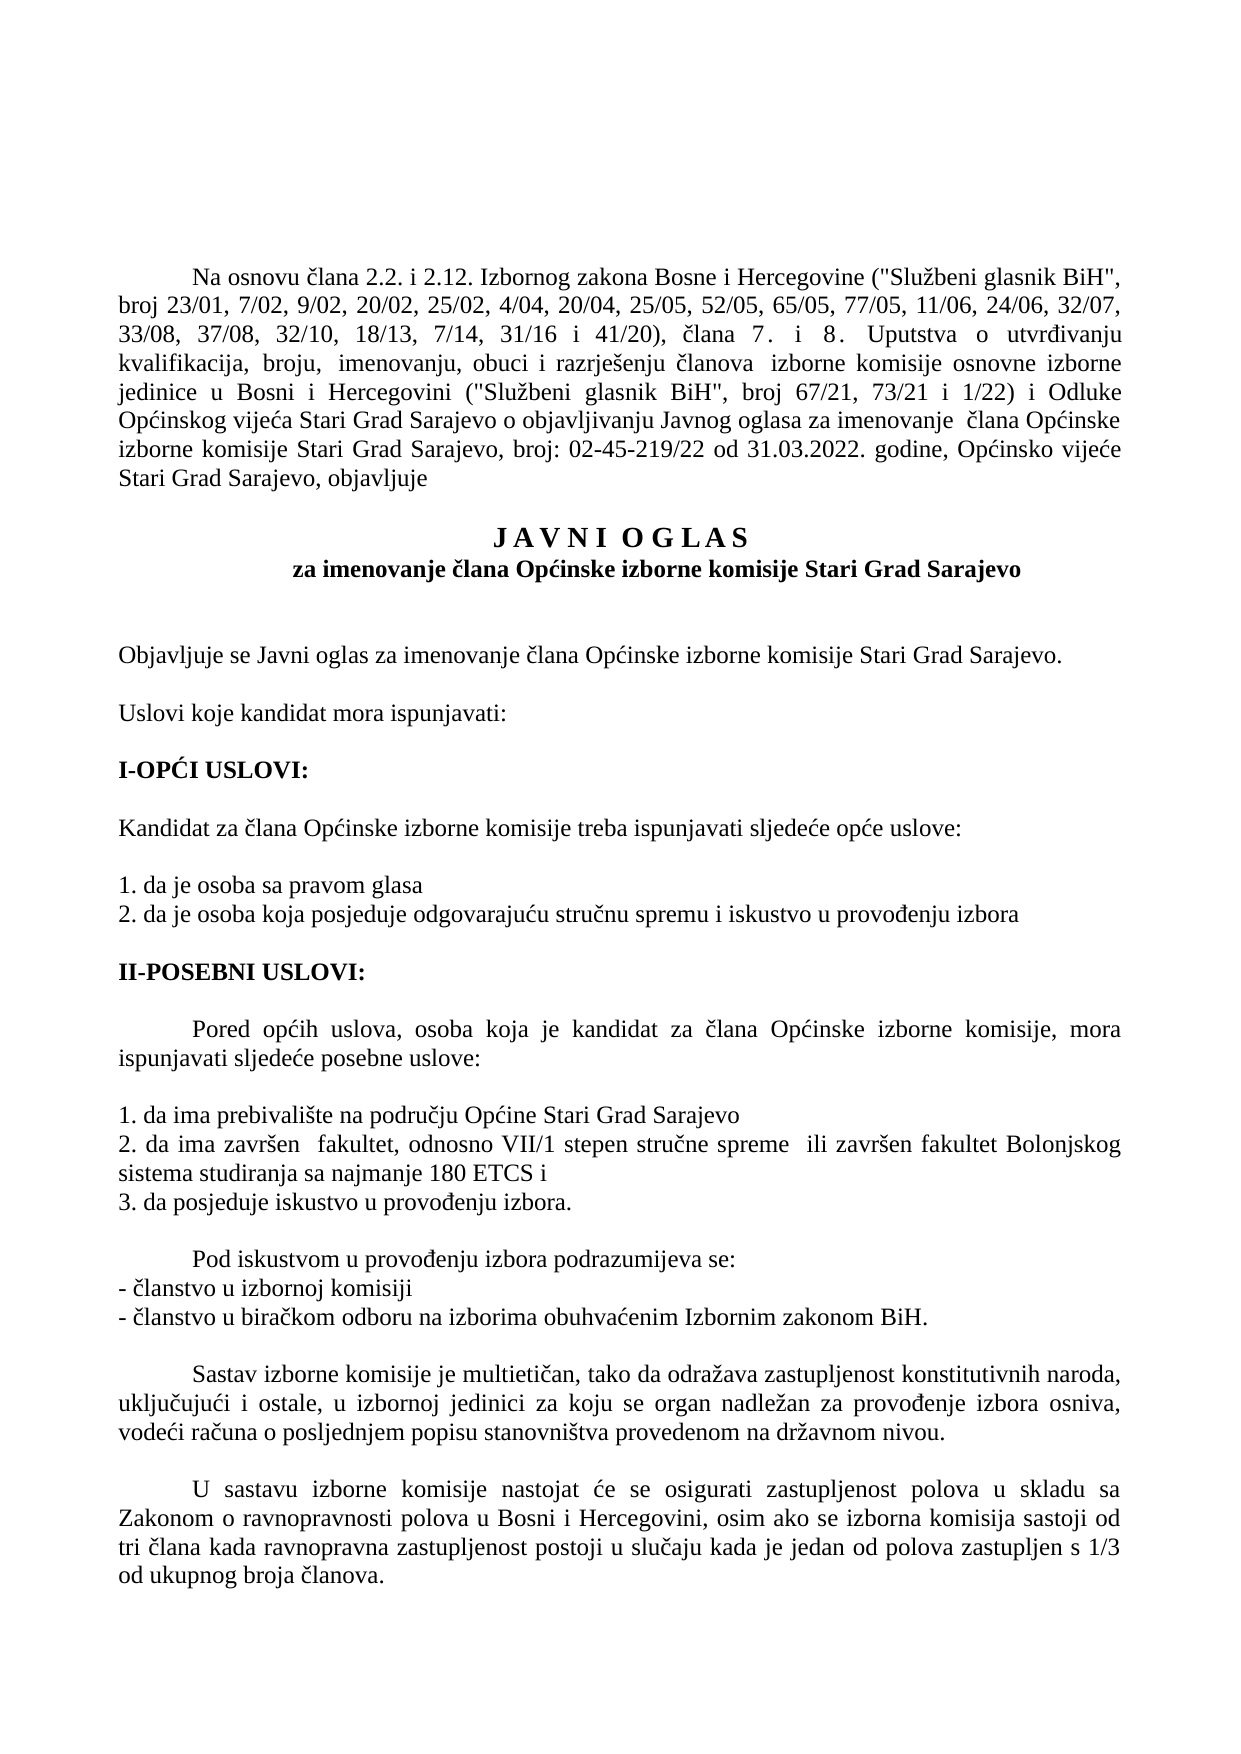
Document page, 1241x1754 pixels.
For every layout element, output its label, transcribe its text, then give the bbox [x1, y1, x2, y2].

text Uslovi koje kandidat mora ispunjavati: [118, 698, 1122, 727]
text 1. da je osoba sa pravom glasa [118, 870, 1122, 899]
text 2. da je osoba koja posjeduje odgovarajuću stručnu spremu i iskustvo u provođenju izbora [118, 899, 1122, 928]
text Pod iskustvom u provođenju izbora podrazumijeva se: [118, 1244, 1122, 1273]
text - članstvo u biračkom odboru na izborima obuhvaćenim Izbornim zakonom BiH. [118, 1302, 1122, 1330]
text Na osnovu člana 2.2. i 2.12. Izbornog zakona Bosne i Hercegovine ("Službeni glasnik BiH", broj 23/01, 7/02, 9/02, 20/02, 25/02, 4/04, 20/04, 25/05, 52/05, 65/05, 77/05, 11/06, 24/06, 32/07, 33/08, 37/08, 32/10, 18/13, 7/14, 31/16 i 41/20), člana 7. i 8. Uputstva o utvrđivanju kvalifikacija, broju, imenovanju, obuci i razrješenju članova izborne komisije osnovne izborne jedinice u Bosni i Hercegovini ("Službeni glasnik BiH", broj 67/21, 73/21 i 1/22) i Odluke Općinskog vijeća Stari Grad Sarajevo o objavljivanju Javnog oglasa za imenovanje člana Općinske izborne komisije Stari Grad Sarajevo, broj: 02-45-219/22 od 31.03.2022. godine, Općinsko vijeće Stari Grad Sarajevo, objavljuje [118, 262, 1122, 492]
text Sastav izborne komisije je multietičan, tako da odražava zastupljenost konstitutivnih naroda, uključujući i ostale, u izbornoj jedinici za koju se organ nadležan za provođenje izbora osniva, vodeći računa o posljednjem popisu stanovništva provedenom na državnom nivou. [118, 1359, 1122, 1445]
text Pored općih uslova, osoba koja je kandidat za člana Općinske izborne komisije, mora ispunjavati sljedeće posebne uslove: [118, 1014, 1122, 1072]
text Objavljuje se Javni oglas za imenovanje člana Općinske izborne komisije Stari Grad Sarajevo. [118, 640, 1122, 669]
text 2. da ima završen fakultet, odnosno VII/1 stepen stručne spreme ili završen fakultet Bolonjskog sistema studiranja sa najmanje 180 ETCS i [118, 1129, 1122, 1187]
text Kandidat za člana Općinske izborne komisije treba ispunjavati sljedeće opće uslove: [118, 813, 1122, 842]
text za imenovanje člana Općinske izborne komisije Stari Grad Sarajevo [118, 554, 1122, 583]
text II-POSEBNI USLOVI: [118, 957, 1122, 985]
text - članstvo u izbornoj komisiji [118, 1273, 1122, 1302]
text I-OPĆI USLOVI: [118, 755, 1122, 784]
text U sastavu izborne komisije nastojat će se osigurati zastupljenost polova u skladu sa Zakonom o ravnopravnosti polova u Bosni i Hercegovini, osim ako se izborna komisija sastoji od tri člana kada ravnopravna zastupljenost postoji u slučaju kada je jedan od polova zastupljen s 1/3 od ukupnog broja članova. [118, 1474, 1122, 1589]
text 1. da ima prebivalište na području Općine Stari Grad Sarajevo [118, 1100, 1122, 1129]
text 3. da posjeduje iskustvo u provođenju izbora. [118, 1187, 1122, 1215]
text J A V N I O G L A S [118, 521, 1122, 554]
